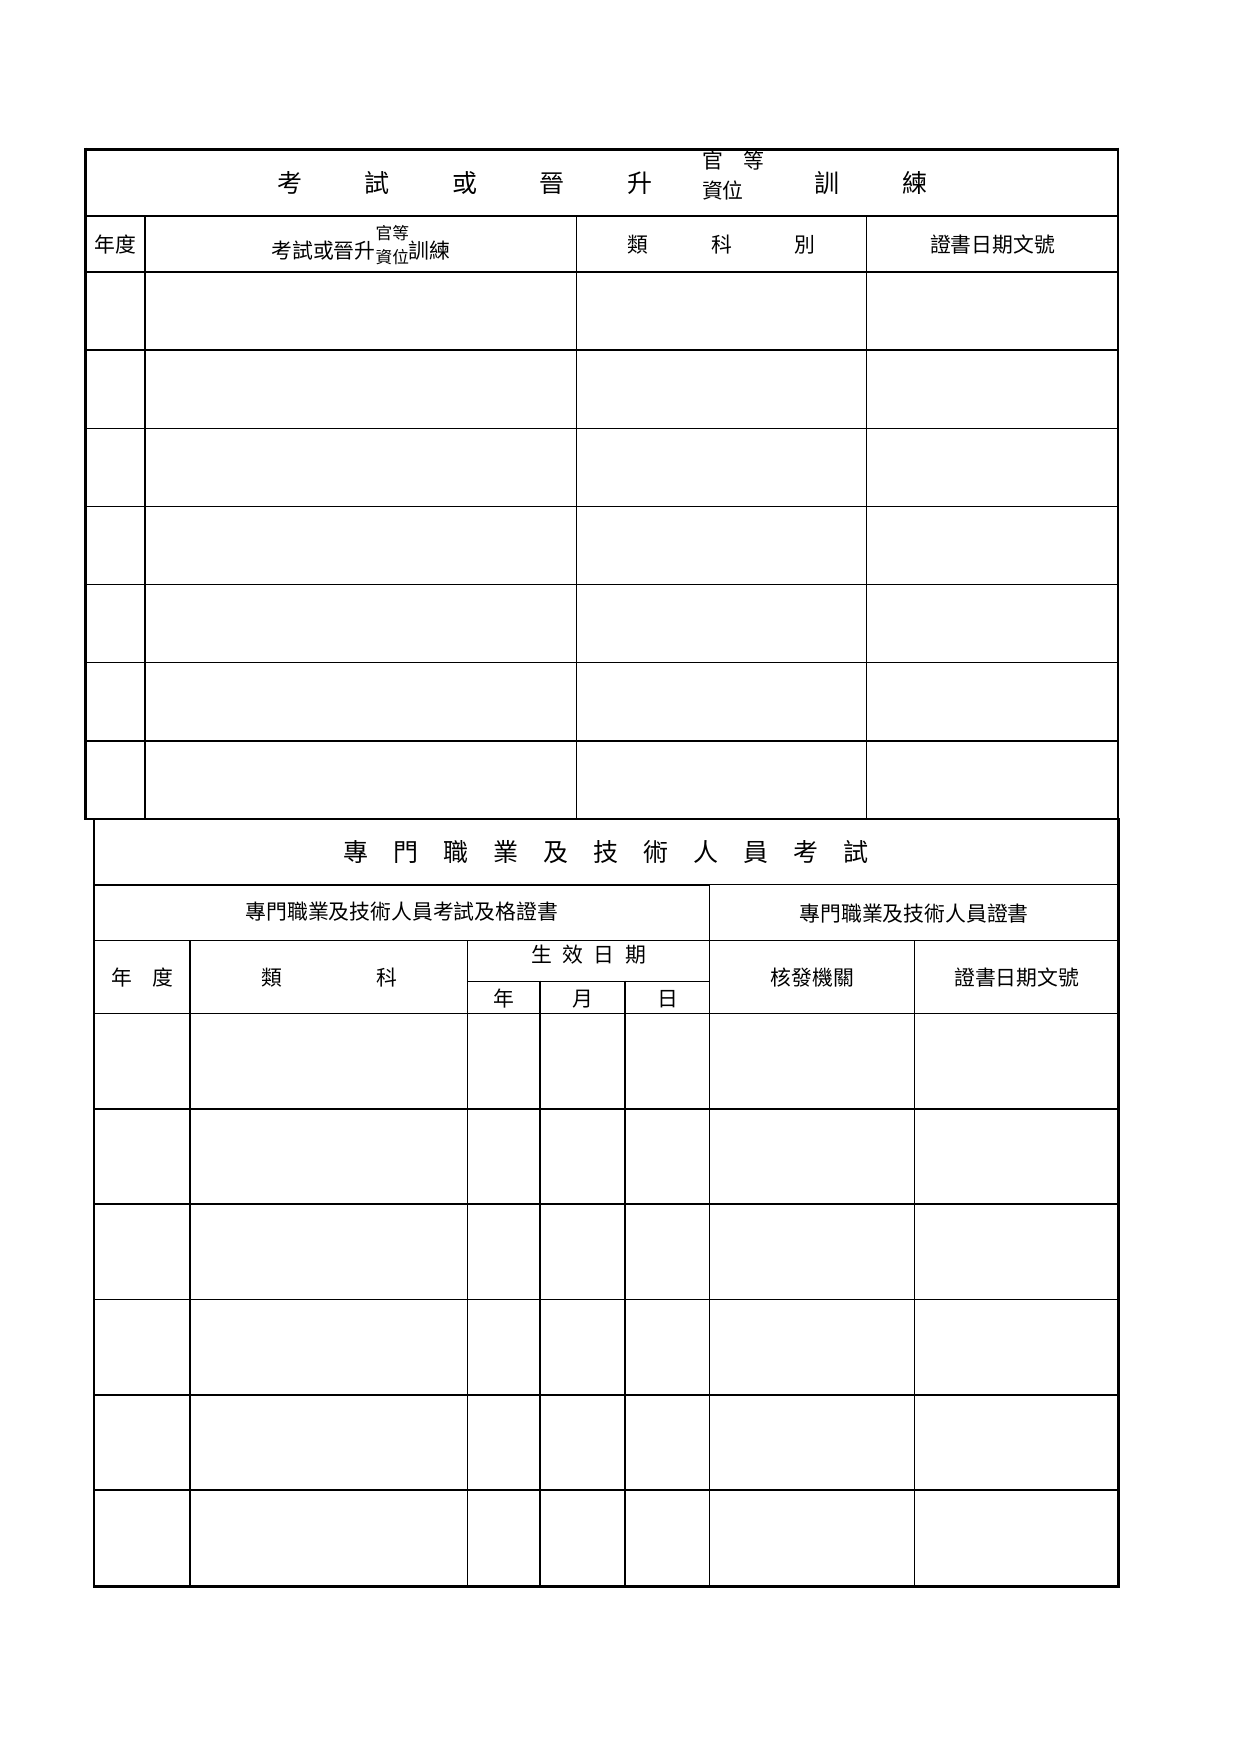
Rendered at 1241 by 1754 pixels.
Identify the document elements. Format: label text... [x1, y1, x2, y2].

table_cell [1119, 349, 1154, 427]
table_cell [626, 1300, 709, 1394]
table_cell [146, 351, 576, 427]
table_cell 類 科 別 [577, 217, 866, 271]
table_cell [95, 1491, 189, 1584]
table_header 考 試 或 晉 升 官 等資位 訓 練 [87, 151, 1117, 215]
table_cell [87, 663, 144, 740]
table_cell [1119, 428, 1154, 506]
table_cell [191, 1300, 467, 1394]
table_cell 年度 [87, 217, 144, 271]
table_cell 專門職業及技術人員考試及格證書 [95, 886, 709, 940]
table_cell [710, 1491, 914, 1584]
table_cell [915, 1110, 1117, 1203]
table_cell [86, 884, 93, 940]
table_cell [577, 273, 866, 349]
table_cell 考試或晉升官等資位訓練 [146, 217, 576, 271]
table_cell [541, 1491, 624, 1584]
table_cell [710, 1110, 914, 1203]
table_cell [541, 1396, 624, 1489]
table_cell [95, 1300, 189, 1394]
table_cell [1119, 215, 1154, 271]
table_cell [86, 1108, 93, 1203]
table_cell [867, 351, 1117, 427]
table_cell [577, 429, 866, 506]
table_cell [468, 1110, 539, 1203]
table_cell 月 [541, 982, 624, 1013]
table_cell [1120, 1013, 1154, 1108]
table_cell [468, 1205, 539, 1298]
table_cell [626, 1014, 709, 1108]
table_cell 證書日期文號 [867, 217, 1117, 271]
table_cell [86, 1013, 93, 1108]
table_cell [577, 742, 866, 818]
table_cell [86, 1203, 93, 1298]
table_cell [87, 585, 144, 662]
table_cell 專門職業及技術人員證書 [710, 885, 1117, 940]
table_cell [1119, 506, 1154, 584]
table_cell [95, 1110, 189, 1203]
table_cell [577, 507, 866, 584]
table_cell [541, 1205, 624, 1298]
table_cell [1119, 740, 1154, 818]
table_cell [191, 1110, 467, 1203]
table_cell [1120, 1299, 1154, 1394]
table_cell [867, 273, 1117, 349]
table_cell [1120, 1489, 1154, 1584]
table_cell [710, 1014, 914, 1108]
table_cell [577, 351, 866, 427]
table_cell [541, 1014, 624, 1108]
table_cell [86, 1394, 93, 1489]
table_cell [1120, 818, 1154, 884]
table_cell [468, 1300, 539, 1394]
table_cell [626, 1491, 709, 1584]
table_cell [191, 1491, 467, 1584]
table_cell [87, 273, 144, 349]
table_cell [146, 663, 576, 740]
table_header [1119, 148, 1154, 215]
table_cell [191, 1396, 467, 1489]
table_cell [1119, 584, 1154, 662]
table_cell [86, 1299, 93, 1394]
table_cell [146, 429, 576, 506]
table_cell [468, 1014, 539, 1108]
table_cell [541, 1110, 624, 1203]
table_cell [1120, 981, 1154, 1013]
table_cell 核發機關 [710, 941, 914, 1013]
table_cell [577, 663, 866, 740]
table_cell [626, 1110, 709, 1203]
table_cell [86, 981, 93, 1013]
table_cell 專 門 職 業 及 技 術 人 員 考 試 [95, 820, 1117, 884]
table_cell [541, 1300, 624, 1394]
table_cell [146, 585, 576, 662]
table_cell [146, 273, 576, 349]
table_cell [1119, 662, 1154, 740]
table_cell [867, 507, 1117, 584]
table_cell [626, 1396, 709, 1489]
table_cell [710, 1300, 914, 1394]
table_cell [87, 351, 144, 427]
table_cell [146, 507, 576, 584]
table_cell [1120, 1108, 1154, 1203]
table_cell [1120, 1203, 1154, 1298]
table_cell [915, 1491, 1117, 1584]
table_cell [468, 1491, 539, 1584]
table_cell [867, 663, 1117, 740]
table_cell [86, 1489, 93, 1584]
table_cell [915, 1300, 1117, 1394]
table_cell [1119, 271, 1154, 349]
table_cell [867, 585, 1117, 662]
table_cell [710, 1396, 914, 1489]
table_cell [1120, 884, 1154, 940]
table_cell [87, 742, 144, 818]
table_cell [626, 1205, 709, 1298]
table_cell 生 效 日 期 [468, 941, 709, 981]
table_cell [87, 507, 144, 584]
table_cell [915, 1205, 1117, 1298]
table_cell [191, 1205, 467, 1298]
table_cell 年 [468, 982, 539, 1013]
table_cell 日 [626, 982, 709, 1013]
table_cell [86, 820, 93, 884]
table_cell [867, 429, 1117, 506]
table_cell 證書日期文號 [915, 941, 1117, 1013]
table_cell [468, 1396, 539, 1489]
table_cell [95, 1205, 189, 1298]
table_cell [915, 1396, 1117, 1489]
table_cell [1120, 1394, 1154, 1489]
table_cell [1120, 940, 1154, 981]
table_cell [95, 1396, 189, 1489]
table_cell [577, 585, 866, 662]
table_cell [915, 1014, 1117, 1108]
table_cell 年 度 [95, 941, 189, 1013]
table_cell [87, 429, 144, 506]
table_cell [95, 1014, 189, 1108]
table_cell [86, 940, 93, 981]
table_cell [710, 1205, 914, 1298]
table_cell 類 科 [191, 941, 467, 1013]
table_cell [867, 742, 1117, 818]
table_cell [191, 1014, 467, 1108]
table_cell [146, 742, 576, 818]
